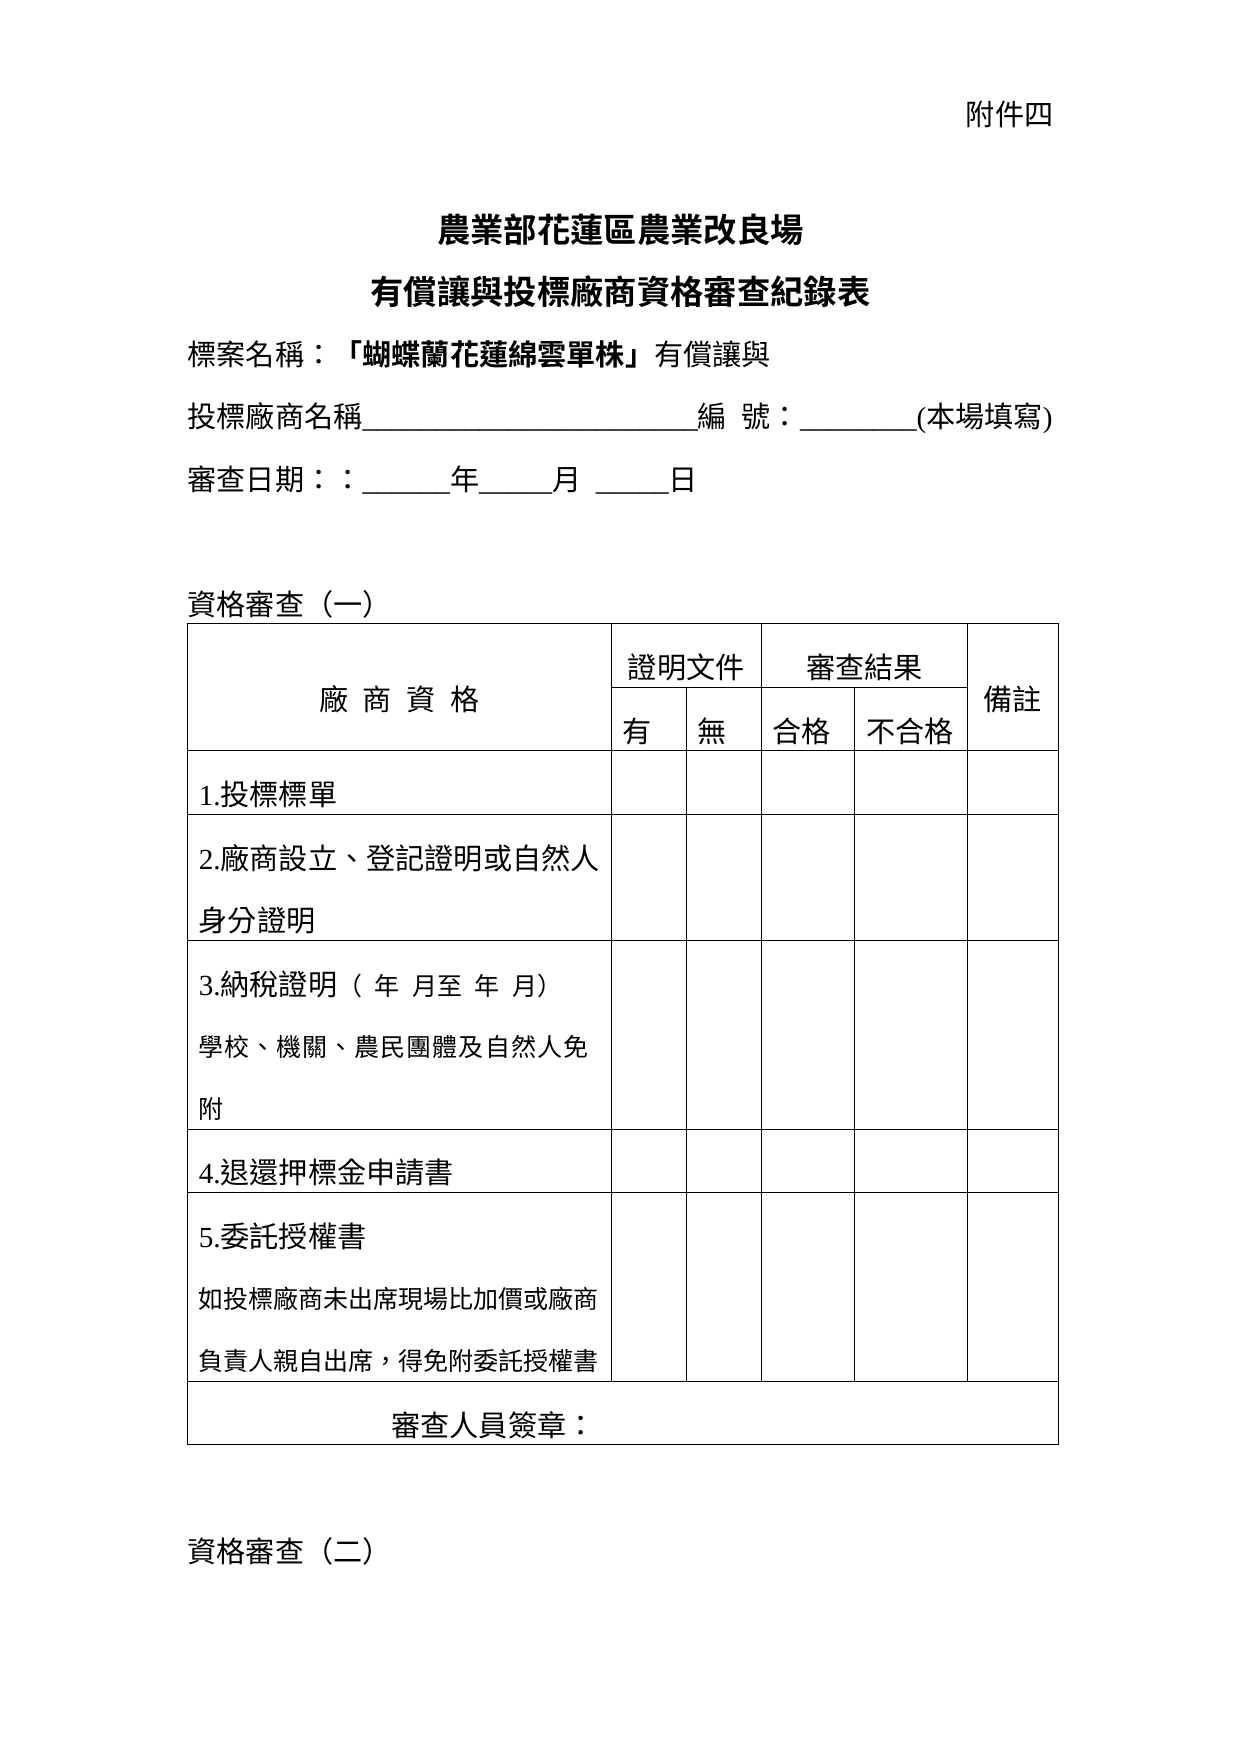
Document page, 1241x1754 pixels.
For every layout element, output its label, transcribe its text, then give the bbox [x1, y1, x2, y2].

table_cell [968, 751, 1058, 814]
table_cell 3.納稅證明（ 年 月至 年 月） 學校、機關、農民團體及自然人免附 [188, 941, 611, 1128]
table_cell 無 [687, 688, 761, 750]
table_cell [855, 751, 967, 814]
text 有償讓與投標廠商資格審查紀錄表 [187, 248, 1053, 311]
table_cell 1.投標標單 [188, 751, 611, 814]
table_cell [687, 751, 761, 814]
table_cell [855, 1130, 967, 1192]
table_cell [762, 1130, 854, 1192]
table_cell 4.退還押標金申請書 [188, 1130, 611, 1192]
table_header 審查結果 [762, 624, 967, 687]
table_cell [612, 1130, 686, 1192]
table_header 證明文件 [612, 624, 761, 687]
table_cell 有 [612, 688, 686, 750]
table_cell [687, 1193, 761, 1381]
table_cell [762, 941, 854, 1128]
table_cell 5.委託授權書 如投標廠商未出席現場比加價或廠商負責人親自出席，得免附委託授權書 [188, 1193, 611, 1381]
table_cell [687, 815, 761, 940]
table_cell [968, 1193, 1058, 1381]
table_cell [612, 751, 686, 814]
table_cell [855, 941, 967, 1128]
text 農業部花蓮區農業改良場 [187, 186, 1053, 248]
text 資格審查（一） [187, 561, 1053, 623]
table_cell [687, 941, 761, 1128]
text 資格審查（二） [187, 1508, 1053, 1570]
table_cell [762, 815, 854, 940]
text 審查日期：：______年_____月 _____日 [187, 436, 1053, 498]
table_cell [762, 1193, 854, 1381]
table_cell 合格 [762, 688, 854, 750]
table_cell [762, 751, 854, 814]
table_header 廠 商 資 格 [188, 624, 611, 750]
table_cell 2.廠商設立、登記證明或自然人身分證明 [188, 815, 611, 940]
text 投標廠商名稱_______________________編 號：________(本場填寫) [187, 373, 1053, 436]
table_cell [612, 1193, 686, 1381]
table_cell [855, 815, 967, 940]
table_cell [687, 1130, 761, 1192]
table_cell [968, 1130, 1058, 1192]
table_cell [968, 941, 1058, 1128]
text 標案名稱：「蝴蝶蘭花蓮綿雲單株」有償讓與 [187, 311, 1053, 373]
table_header 備註 [968, 624, 1058, 750]
table_cell 不合格 [855, 688, 967, 750]
table_cell [612, 815, 686, 940]
table_cell 審查人員簽章： [188, 1382, 1058, 1444]
table_cell [855, 1193, 967, 1381]
table_cell [968, 815, 1058, 940]
table_cell [612, 941, 686, 1128]
